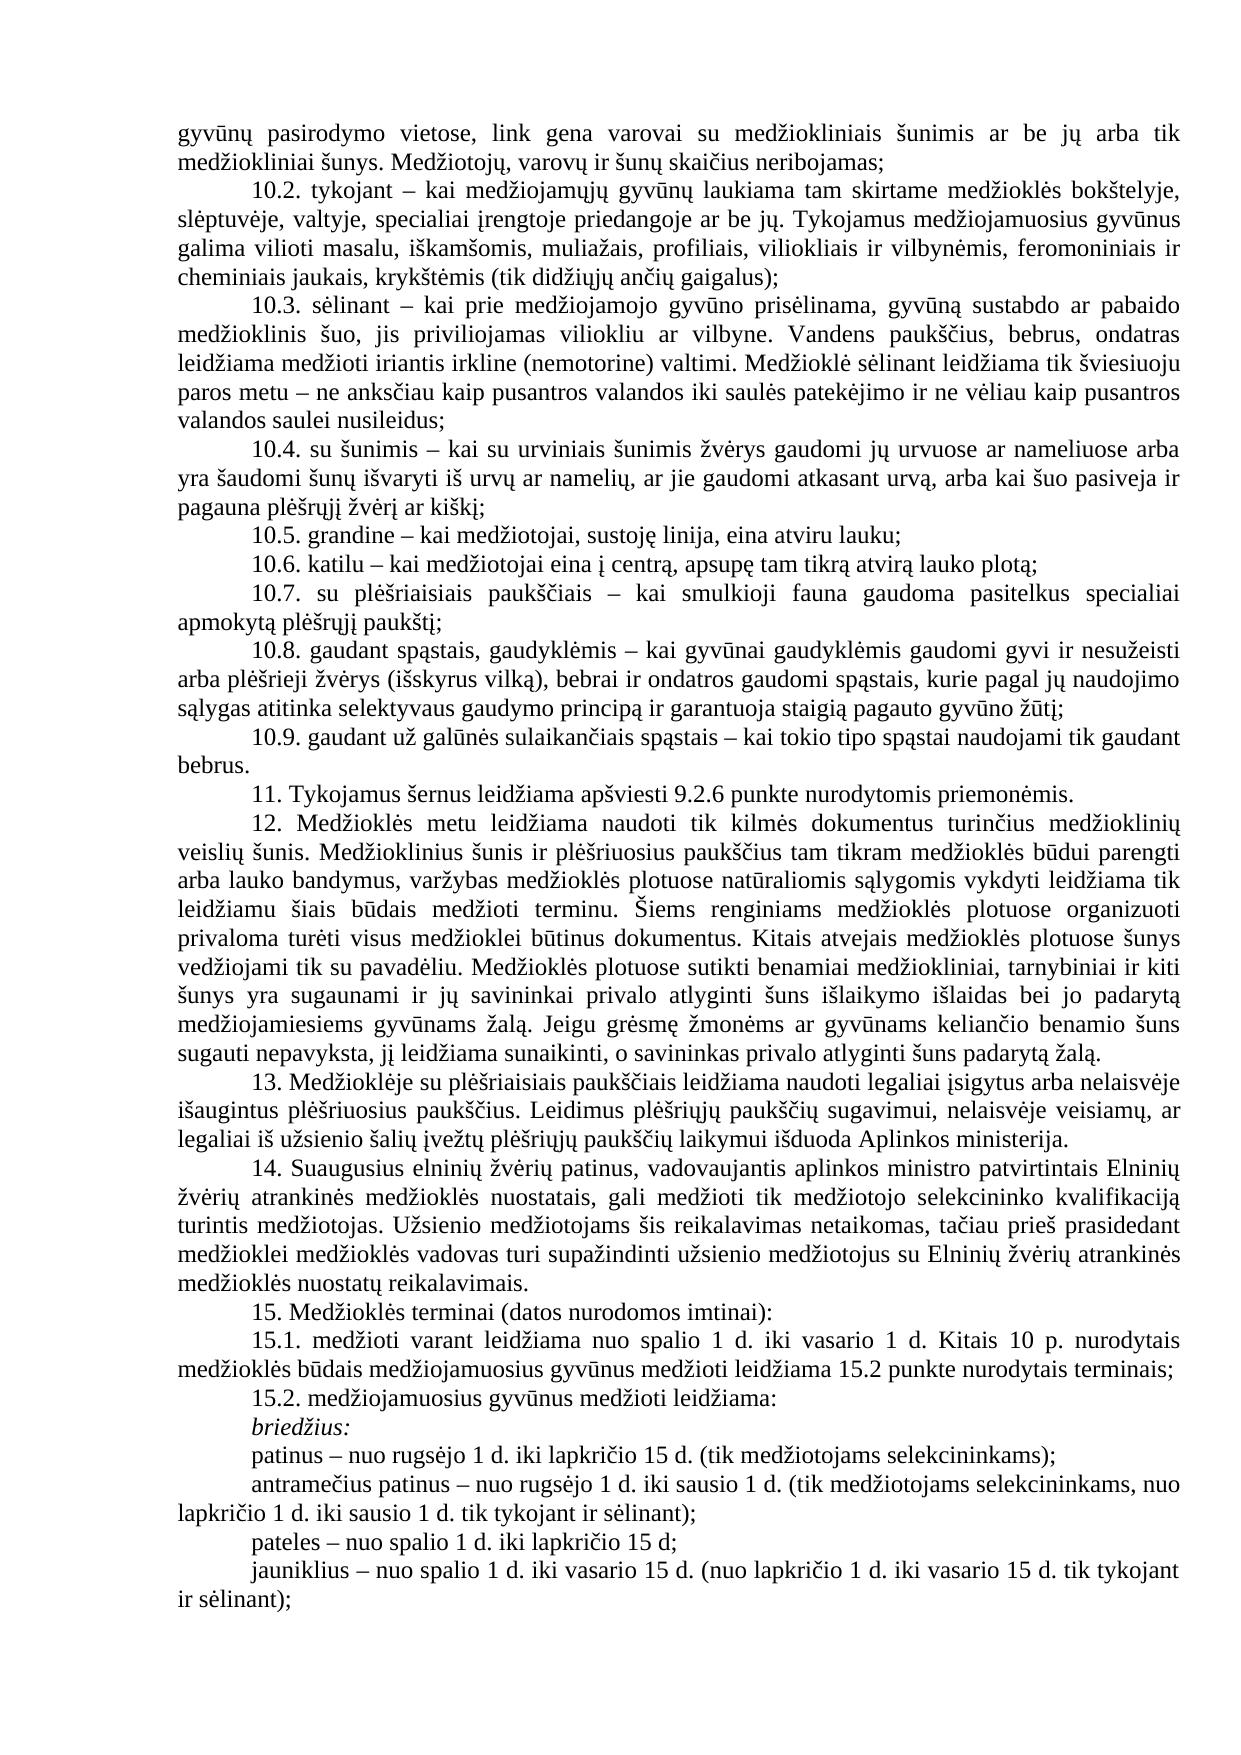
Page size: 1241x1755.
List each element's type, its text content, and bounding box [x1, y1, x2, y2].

text antramečius patinus – nuo rugsėjo 1 d. iki sausio 1 d. (tik medžiotojams selekcininkams, nuo lapkričio 1 d. iki sausio 1 d. tik tykojant ir sėlinant); [177, 1469, 1181, 1527]
text patinus – nuo rugsėjo 1 d. iki lapkričio 15 d. (tik medžiotojams selekcininkams); [177, 1441, 1181, 1469]
text pateles – nuo spalio 1 d. iki lapkričio 15 d; [177, 1527, 1181, 1556]
text 10.7. su plėšriaisiais paukščiais – kai smulkioji fauna gaudoma pasitelkus specialiai apmokytą plėšrųjį paukštį; [177, 578, 1181, 636]
text gyvūnų pasirodymo vietose, link gena varovai su medžiokliniais šunimis ar be jų arba tik medžiokliniai šunys. Medžiotojų, varovų ir šunų skaičius neribojamas; [177, 118, 1181, 176]
text 15.2. medžiojamuosius gyvūnus medžioti leidžiama: [177, 1383, 1181, 1412]
text briedžius: [177, 1412, 1181, 1441]
text 10.3. sėlinant – kai prie medžiojamojo gyvūno prisėlinama, gyvūną sustabdo ar pabaido medžioklinis šuo, jis priviliojamas viliokliu ar vilbyne. Vandens paukščius, bebrus, ondatras leidžiama medžioti iriantis irkline (nemotorine) valtimi. Medžioklė sėlinant leidžiama tik šviesiuoju paros metu – ne anksčiau kaip pusantros valandos iki saulės patekėjimo ir ne vėliau kaip pusantros valandos saulei nusileidus; [177, 291, 1181, 434]
text 10.6. katilu – kai medžiotojai eina į centrą, apsupę tam tikrą atvirą lauko plotą; [177, 549, 1181, 578]
text jauniklius – nuo spalio 1 d. iki vasario 15 d. (nuo lapkričio 1 d. iki vasario 15 d. tik tykojant ir sėlinant); [177, 1556, 1181, 1613]
text 13. Medžioklėje su plėšriaisiais paukščiais leidžiama naudoti legaliai įsigytus arba nelaisvėje išaugintus plėšriuosius paukščius. Leidimus plėšriųjų paukščių sugavimui, nelaisvėje veisiamų, ar legaliai iš užsienio šalių įvežtų plėšriųjų paukščių laikymui išduoda Aplinkos ministerija. [177, 1067, 1181, 1153]
text 10.5. grandine – kai medžiotojai, sustoję linija, eina atviru lauku; [177, 521, 1181, 549]
text 15.1. medžioti varant leidžiama nuo spalio 1 d. iki vasario 1 d. Kitais 10 p. nurodytais medžioklės būdais medžiojamuosius gyvūnus medžioti leidžiama 15.2 punkte nurodytais terminais; [177, 1326, 1181, 1383]
text 15. Medžioklės terminai (datos nurodomos imtinai): [177, 1297, 1181, 1326]
text 10.9. gaudant už galūnės sulaikančiais spąstais – kai tokio tipo spąstai naudojami tik gaudant bebrus. [177, 722, 1181, 779]
text 10.4. su šunimis – kai su urviniais šunimis žvėrys gaudomi jų urvuose ar nameliuose arba yra šaudomi šunų išvaryti iš urvų ar namelių, ar jie gaudomi atkasant urvą, arba kai šuo pasiveja ir pagauna plėšrųjį žvėrį ar kiškį; [177, 434, 1181, 521]
text 10.8. gaudant spąstais, gaudyklėmis – kai gyvūnai gaudyklėmis gaudomi gyvi ir nesužeisti arba plėšrieji žvėrys (išskyrus vilką), bebrai ir ondatros gaudomi spąstais, kurie pagal jų naudojimo sąlygas atitinka selektyvaus gaudymo principą ir garantuoja staigią pagauto gyvūno žūtį; [177, 636, 1181, 722]
text 11. Tykojamus šernus leidžiama apšviesti 9.2.6 punkte nurodytomis priemonėmis. [177, 779, 1181, 808]
text 14. Suaugusius elninių žvėrių patinus, vadovaujantis aplinkos ministro patvirtintais Elninių žvėrių atrankinės medžioklės nuostatais, gali medžioti tik medžiotojo selekcininko kvalifikaciją turintis medžiotojas. Užsienio medžiotojams šis reikalavimas netaikomas, tačiau prieš prasidedant medžioklei medžioklės vadovas turi supažindinti užsienio medžiotojus su Elninių žvėrių atrankinės medžioklės nuostatų reikalavimais. [177, 1153, 1181, 1297]
text 12. Medžioklės metu leidžiama naudoti tik kilmės dokumentus turinčius medžioklinių veislių šunis. Medžioklinius šunis ir plėšriuosius paukščius tam tikram medžioklės būdui parengti arba lauko bandymus, varžybas medžioklės plotuose natūraliomis sąlygomis vykdyti leidžiama tik leidžiamu šiais būdais medžioti terminu. Šiems renginiams medžioklės plotuose organizuoti privaloma turėti visus medžioklei būtinus dokumentus. Kitais atvejais medžioklės plotuose šunys vedžiojami tik su pavadėliu. Medžioklės plotuose sutikti benamiai medžiokliniai, tarnybiniai ir kiti šunys yra sugaunami ir jų savininkai privalo atlyginti šuns išlaikymo išlaidas bei jo padarytą medžiojamiesiems gyvūnams žalą. Jeigu grėsmę žmonėms ar gyvūnams keliančio benamio šuns sugauti nepavyksta, jį leidžiama sunaikinti, o savininkas privalo atlyginti šuns padarytą žalą. [177, 808, 1181, 1067]
text 10.2. tykojant – kai medžiojamųjų gyvūnų laukiama tam skirtame medžioklės bokštelyje, slėptuvėje, valtyje, specialiai įrengtoje priedangoje ar be jų. Tykojamus medžiojamuosius gyvūnus galima vilioti masalu, iškamšomis, muliažais, profiliais, viliokliais ir vilbynėmis, feromoniniais ir cheminiais jaukais, krykštėmis (tik didžiųjų ančių gaigalus); [177, 176, 1181, 291]
